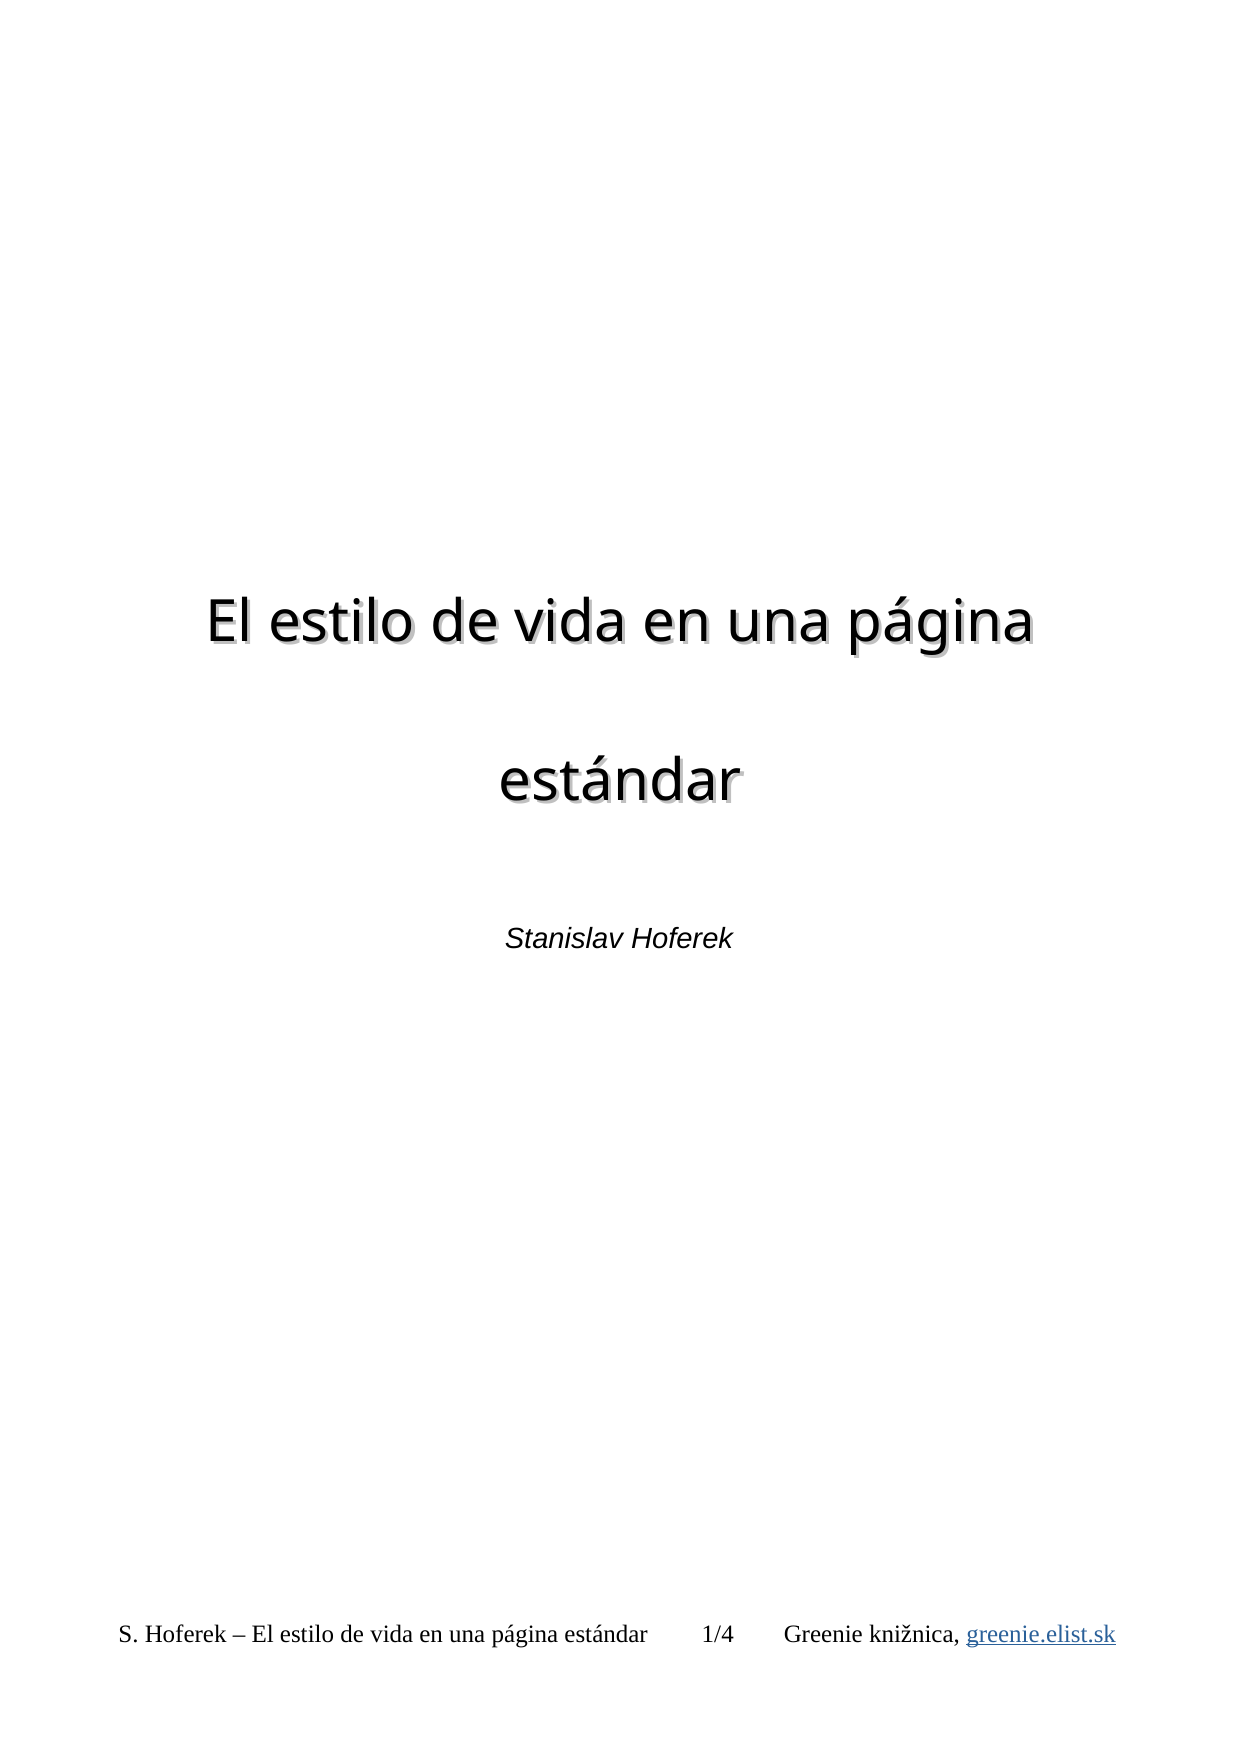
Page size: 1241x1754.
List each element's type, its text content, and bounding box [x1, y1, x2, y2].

subtitle Stanislav Hoferek [106, 922, 1134, 955]
subtitle El estilo de vida en una página estándar [106, 579, 1134, 817]
